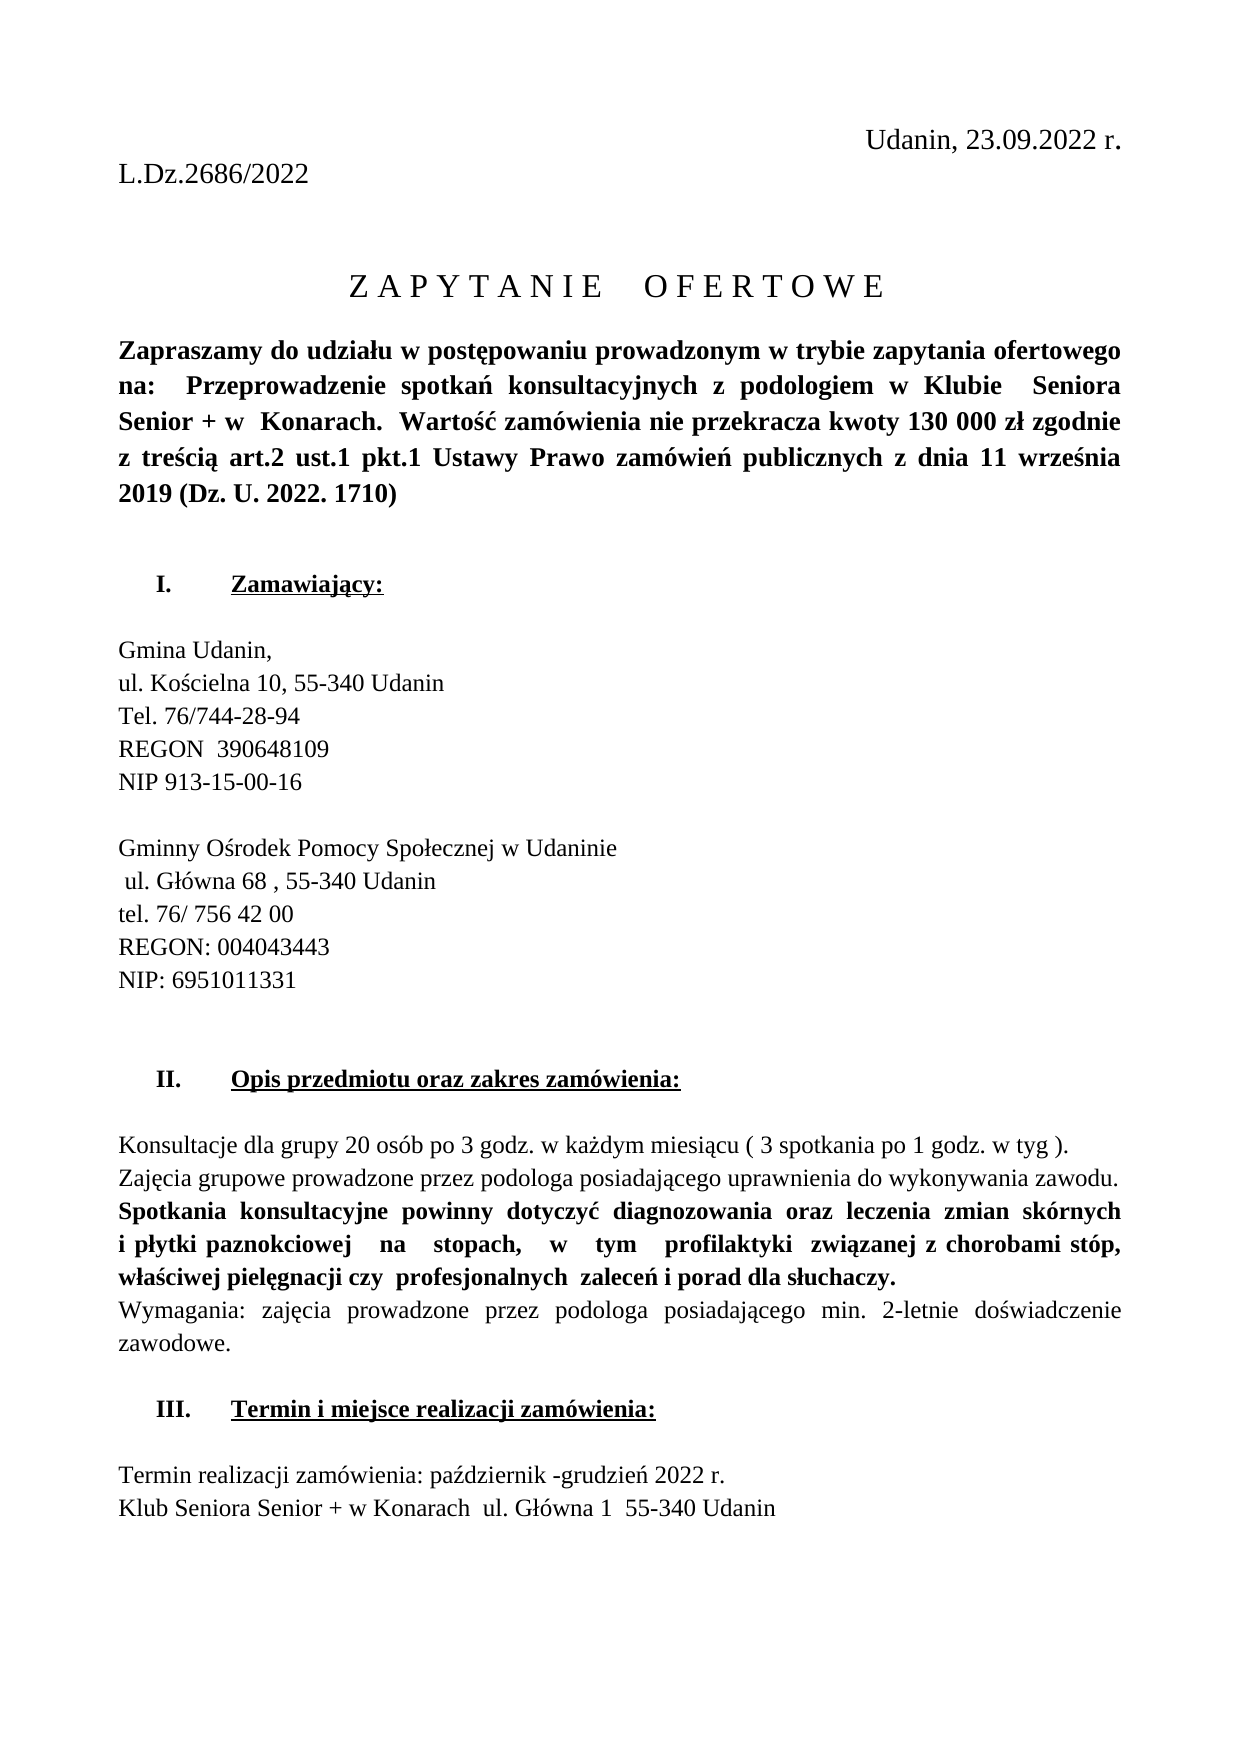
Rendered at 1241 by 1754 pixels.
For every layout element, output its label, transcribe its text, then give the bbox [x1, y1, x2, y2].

list Zamawiający: [156, 569, 1122, 597]
text NIP: 6951011331 [118, 965, 1122, 1027]
text REGON 390648109 [118, 734, 1122, 763]
text Wymagania: zajęcia prowadzone przez podologa posiadającego min. 2-letnie doświadczenie zawodowe. [118, 1295, 1122, 1357]
text REGON: 004043443 [118, 932, 1122, 961]
text Udanin, 23.09.2022 r. [118, 118, 1122, 156]
list Termin i miejsce realizacji zamówienia: [156, 1394, 1122, 1423]
list Klub Seniora Senior + w Konarach ul. Główna 1 55-340 Udanin [118, 1493, 1122, 1522]
text ul. Główna 68 , 55-340 Udanin [118, 866, 1122, 895]
text Zajęcia grupowe prowadzone przez podologa posiadającego uprawnienia do wykonywania zawodu. [118, 1163, 1122, 1192]
text Gmina Udanin, [118, 635, 1122, 663]
text NIP 913-15-00-16 [118, 767, 1122, 796]
list Opis przedmiotu oraz zakres zamówienia: [156, 1064, 1122, 1093]
text Tel. 76/744-28-94 [118, 701, 1122, 729]
text Spotkania konsultacyjne powinny dotyczyć diagnozowania oraz leczenia zmian skórnych i płytki paznokciowej na stopach, w tym profilaktyki związanej z chorobami stóp, właściwej pielęgnacji czy profesjonalnych zaleceń i porad dla słuchaczy. [118, 1196, 1122, 1291]
text L.Dz.2686/2022 [118, 156, 1122, 190]
text Konsultacje dla grupy 20 osób po 3 godz. w każdym miesiącu ( 3 spotkania po 1 godz. w tyg ). [118, 1130, 1122, 1159]
text Z A P Y T A N I E O F E R T O W E [118, 267, 1122, 305]
text Zapraszamy do udziału w postępowaniu prowadzonym w trybie zapytania ofertowego na: Przeprowadzenie spotkań konsultacyjnych z podologiem w Klubie Seniora Senior + w Konarach. Wartość zamówienia nie przekracza kwoty 130 000 zł zgodnie z treścią art.2 ust.1 pkt.1 Ustawy Prawo zamówień publicznych z dnia 11 września 2019 (Dz. U. 2022. 1710) [118, 334, 1122, 508]
list Termin realizacji zamówienia: październik -grudzień 2022 r. [118, 1460, 1122, 1489]
text ul. Kościelna 10, 55-340 Udanin [118, 668, 1122, 697]
text tel. 76/ 756 42 00 [118, 899, 1122, 928]
text Gminny Ośrodek Pomocy Społecznej w Udaninie [118, 833, 1122, 862]
